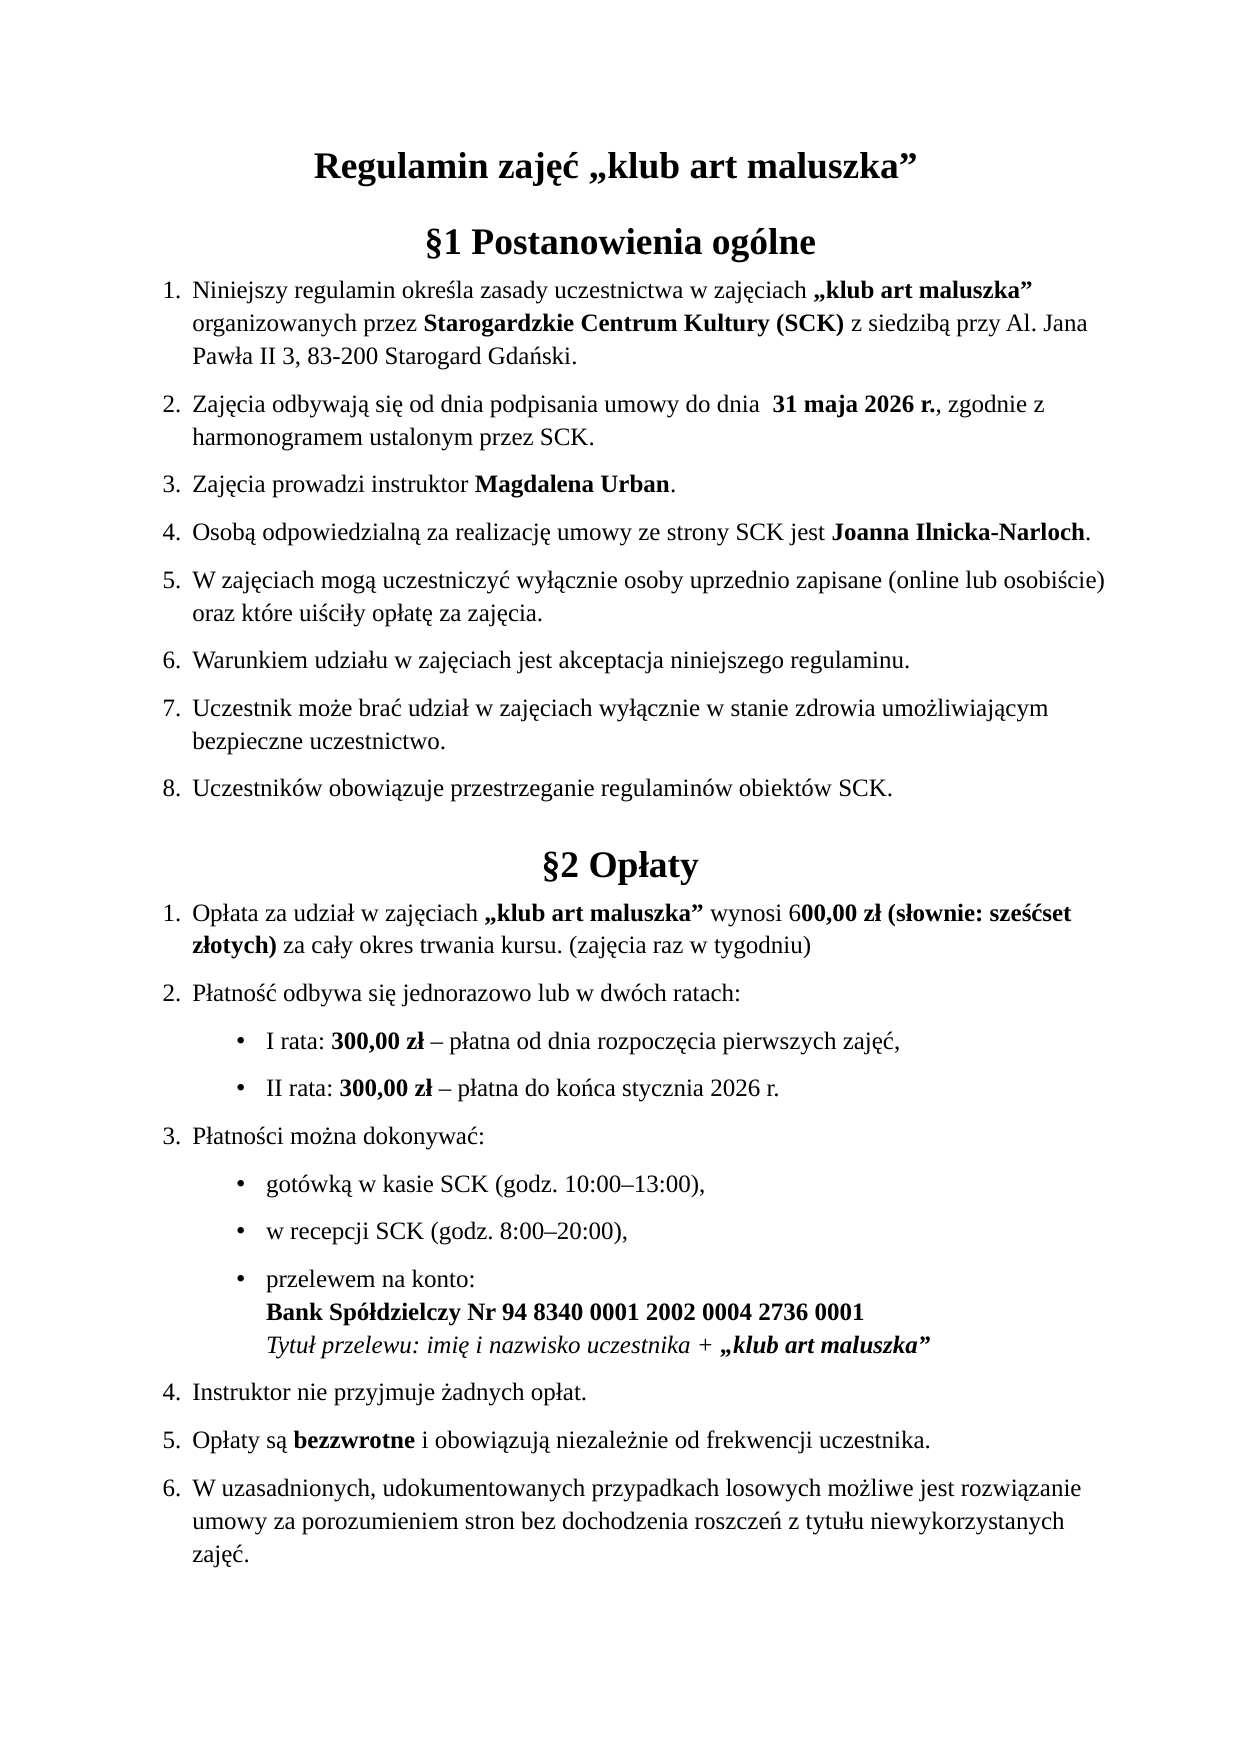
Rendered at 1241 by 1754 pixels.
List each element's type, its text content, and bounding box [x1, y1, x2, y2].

list I rata: 300,00 zł – płatna od dnia rozpoczęcia pierwszych zajęć, [236, 1026, 1122, 1054]
subtitle §1 Postanowienia ogólne [118, 219, 1122, 263]
list Uczestnik może brać udział w zajęciach wyłącznie w stanie zdrowia umożliwiającym bezpieczne uczestnictwo. [162, 693, 1122, 755]
list II rata: 300,00 zł – płatna do końca stycznia 2026 r. [236, 1073, 1122, 1102]
list Niniejszy regulamin określa zasady uczestnictwa w zajęciach „klub art maluszka” organizowanych przez Starogardzkie Centrum Kultury (SCK) z siedzibą przy Al. Jana Pawła II 3, 83-200 Starogard Gdański. [162, 275, 1122, 370]
list Zajęcia odbywają się od dnia podpisania umowy do dnia 31 maja 2026 r., zgodnie z harmonogramem ustalonym przez SCK. [162, 389, 1122, 451]
list Osobą odpowiedzialną za realizację umowy ze strony SCK jest Joanna Ilnicka-Narloch. [162, 517, 1122, 546]
list gotówką w kasie SCK (godz. 10:00–13:00), [236, 1169, 1122, 1197]
list W zajęciach mogą uczestniczyć wyłącznie osoby uprzednio zapisane (online lub osobiście) oraz które uiściły opłatę za zajęcia. [162, 565, 1122, 626]
list Uczestników obowiązuje przestrzeganie regulaminów obiektów SCK. [162, 773, 1122, 802]
list Opłaty są bezzwrotne i obowiązują niezależnie od frekwencji uczestnika. [162, 1425, 1122, 1454]
list przelewem na konto: Bank Spółdzielczy Nr 94 8340 0001 2002 0004 2736 0001 Tytuł przelewu: imię i nazwisko uczestnika + „klub art maluszka” [236, 1264, 1122, 1359]
list Płatności można dokonywać: [162, 1121, 1122, 1150]
subtitle §2 Opłaty [118, 842, 1122, 885]
list W uzasadnionych, udokumentowanych przypadkach losowych możliwe jest rozwiązanie umowy za porozumieniem stron bez dochodzenia roszczeń z tytułu niewykorzystanych zajęć. [162, 1473, 1122, 1567]
list Instruktor nie przyjmuje żadnych opłat. [162, 1377, 1122, 1406]
list Płatność odbywa się jednorazowo lub w dwóch ratach: [162, 978, 1122, 1007]
list Zajęcia prowadzi instruktor Magdalena Urban. [162, 469, 1122, 498]
list Opłata za udział w zajęciach „klub art maluszka” wynosi 600,00 zł (słownie: sześćset złotych) za cały okres trwania kursu. (zajęcia raz w tygodniu) [162, 898, 1122, 959]
list Warunkiem udziału w zajęciach jest akceptacja niniejszego regulaminu. [162, 645, 1122, 674]
list w recepcji SCK (godz. 8:00–20:00), [236, 1216, 1122, 1245]
subtitle Regulamin zajęć „klub art maluszka” [118, 143, 1122, 186]
